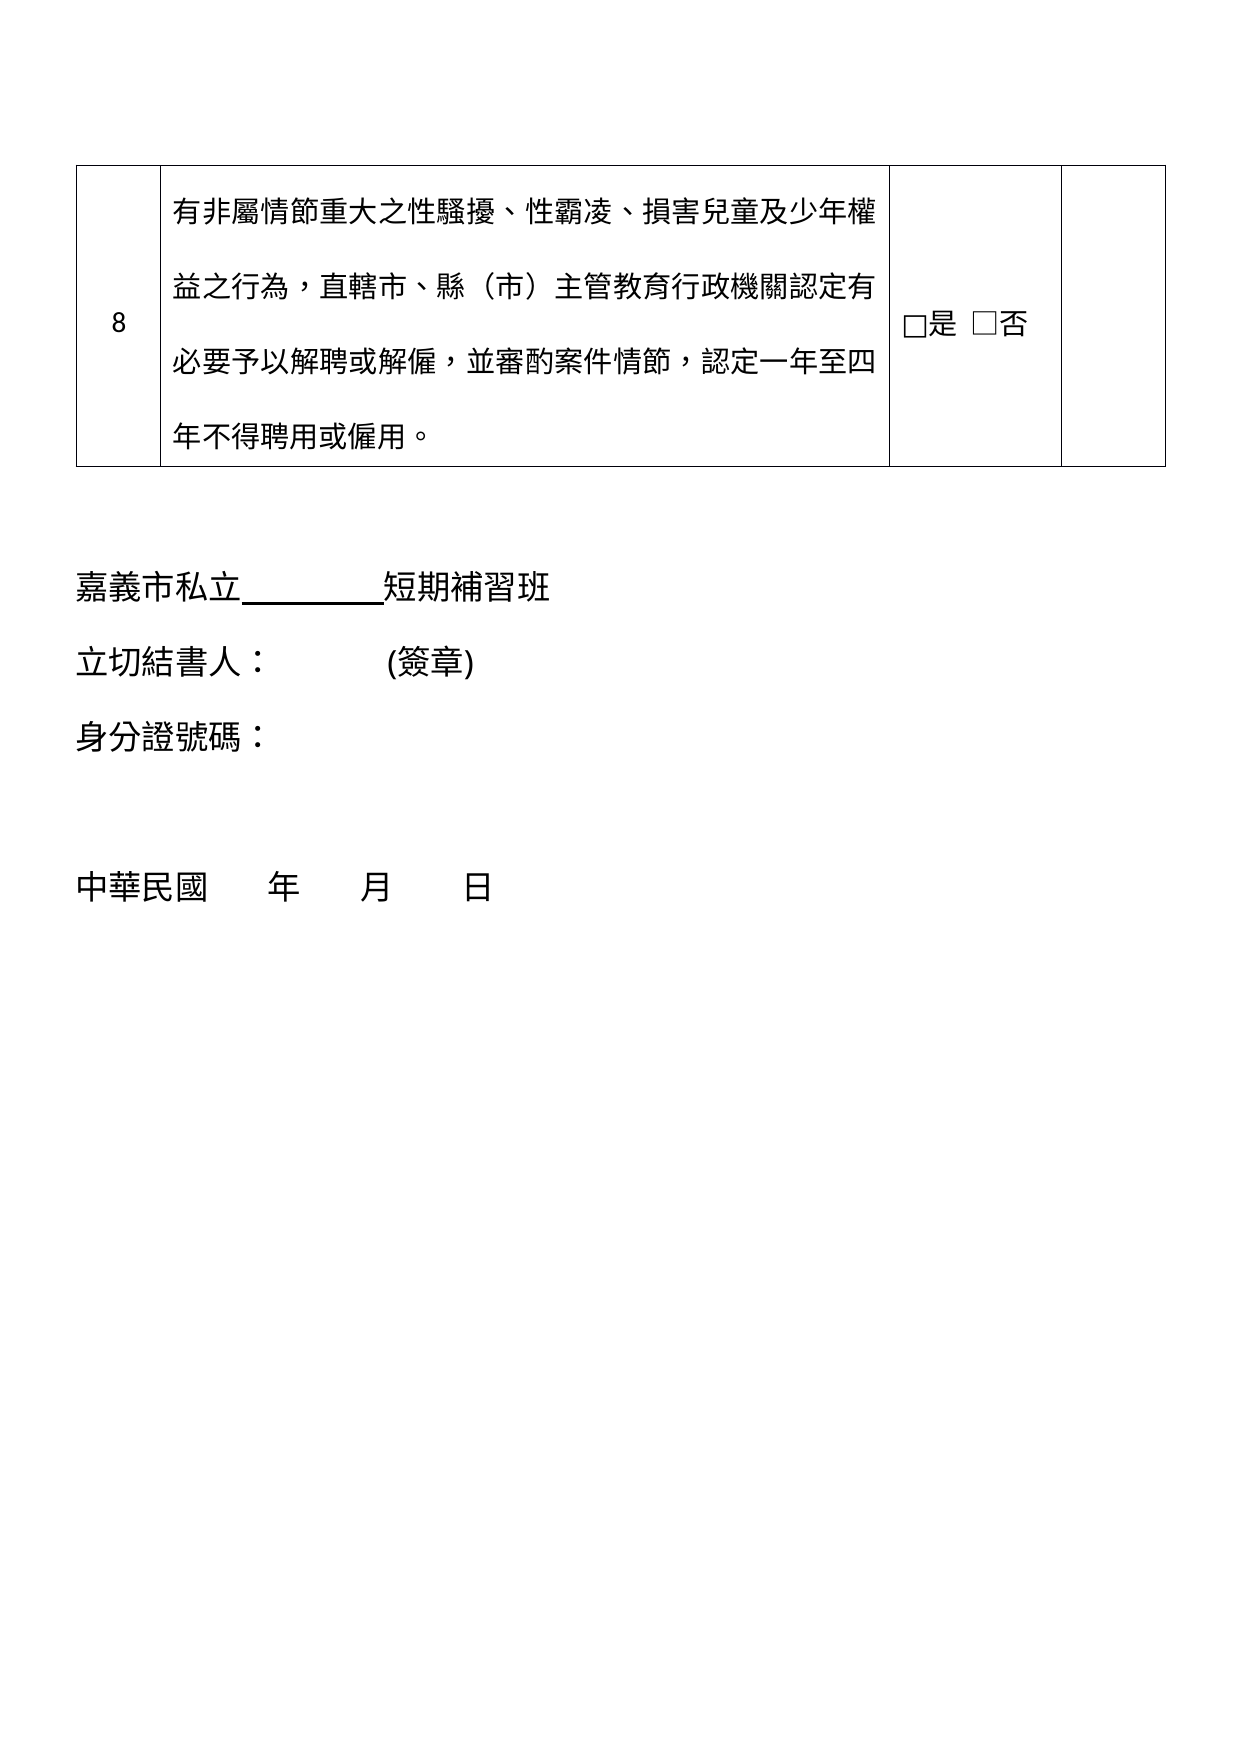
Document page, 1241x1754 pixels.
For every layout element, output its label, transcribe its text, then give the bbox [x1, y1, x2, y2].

table_cell 有非屬情節重大之性騷擾、性霸凌、損害兒童及少年權益之行為，直轄市、縣（市）主管教育行政機關認定有必要予以解聘或解僱，並審酌案件情節，認定一年至四年不得聘用或僱用。 [161, 166, 889, 466]
text 嘉義市私立 短期補習班 [75, 542, 1165, 617]
table_cell [1062, 166, 1165, 466]
text 身分證號碼： [75, 692, 1165, 767]
table_cell 8 [77, 166, 160, 466]
text 中華民國 年 月 日 [75, 842, 1165, 917]
table_cell □是 □否 [890, 166, 1061, 466]
text 立切結書人： (簽章) [75, 617, 1165, 692]
